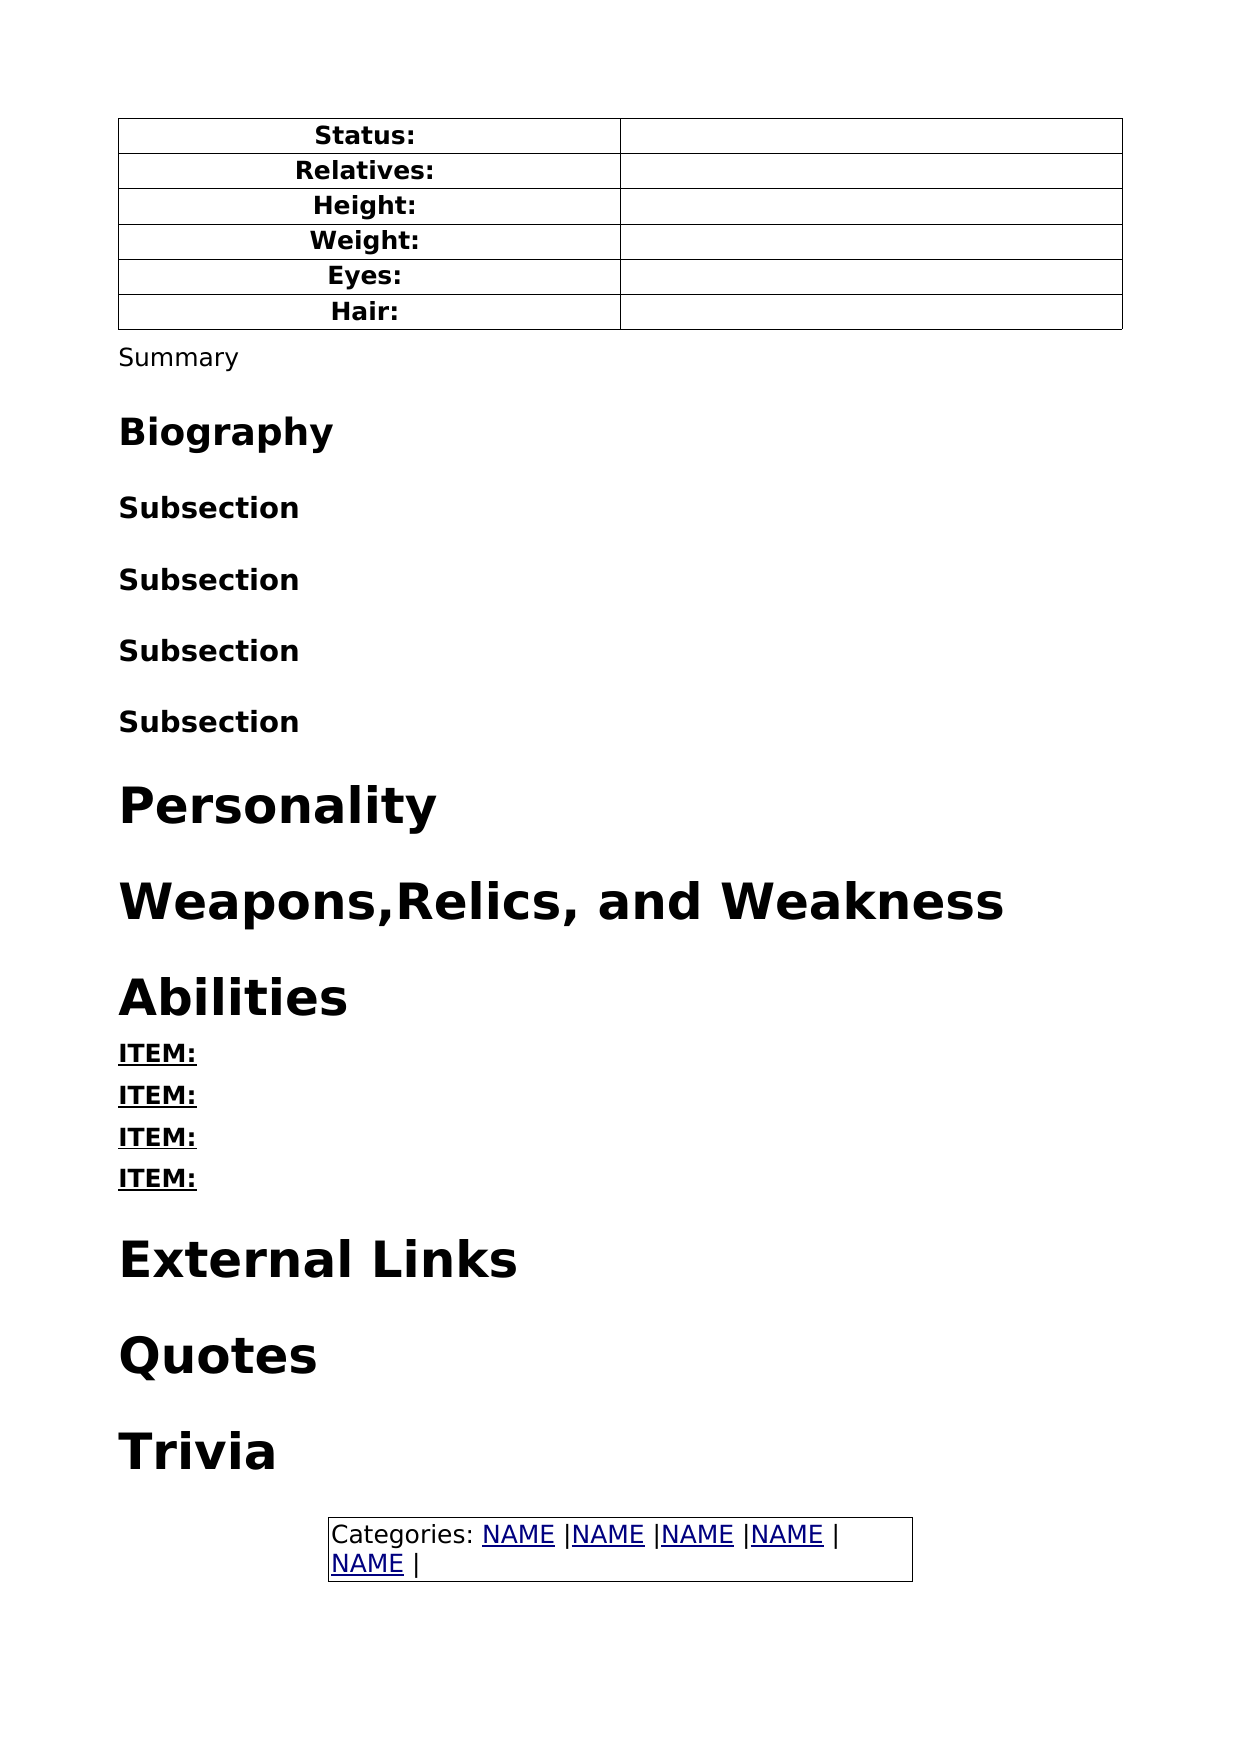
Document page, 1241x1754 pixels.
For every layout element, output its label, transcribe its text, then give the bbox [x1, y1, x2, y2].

subtitle Abilities [118, 969, 1122, 1027]
text ITEM: [118, 1039, 1122, 1069]
table_cell Relatives: [119, 154, 620, 188]
table_cell [621, 119, 1122, 153]
table_header Categories: NAME |NAME |NAME |NAME |NAME | [329, 1518, 912, 1581]
subtitle Subsection [118, 634, 1122, 668]
table_cell [621, 225, 1122, 258]
table_cell [621, 154, 1122, 188]
subtitle Quotes [118, 1327, 1122, 1385]
text ITEM: [118, 1123, 1122, 1152]
subtitle Biography [118, 410, 1122, 454]
table_cell Status: [119, 119, 620, 153]
subtitle Personality [118, 777, 1122, 836]
table_cell [621, 189, 1122, 223]
table_cell Weight: [119, 225, 620, 258]
table_cell [621, 260, 1122, 294]
text Summary [118, 344, 1122, 373]
subtitle Subsection [118, 491, 1122, 525]
text ITEM: [118, 1081, 1122, 1110]
subtitle Weapons,Relics, and Weakness [118, 873, 1122, 931]
table_cell [621, 295, 1122, 329]
table_cell Hair: [119, 295, 620, 329]
subtitle External Links [118, 1231, 1122, 1289]
text ITEM: [118, 1164, 1122, 1194]
subtitle Subsection [118, 706, 1122, 740]
subtitle Trivia [118, 1423, 1122, 1481]
subtitle Subsection [118, 563, 1122, 597]
table_cell Height: [119, 189, 620, 223]
table_cell Eyes: [119, 260, 620, 294]
